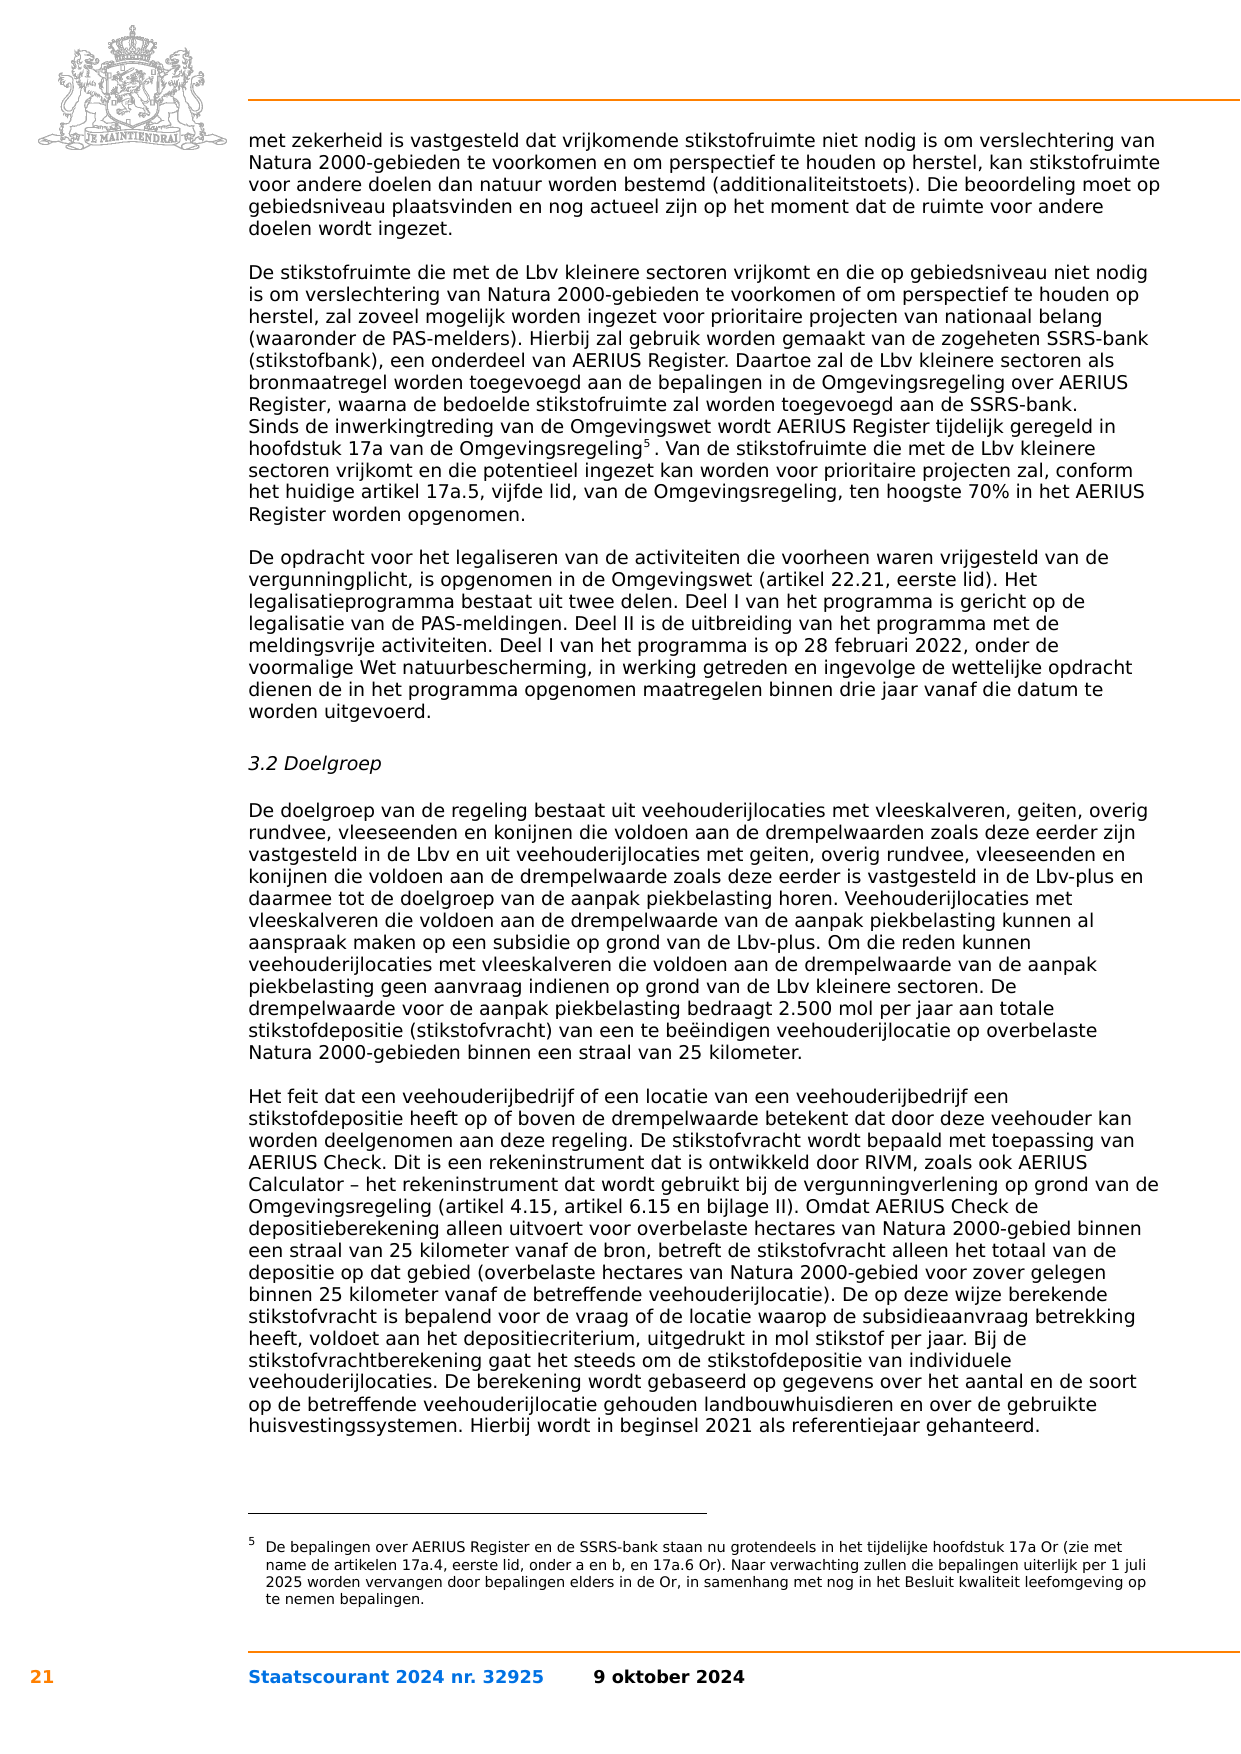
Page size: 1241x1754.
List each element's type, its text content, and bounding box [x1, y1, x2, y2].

picture [38, 25, 227, 150]
subtitle 3.2 Doelgroep [248, 753, 1163, 775]
text De stikstofruimte die met de Lbv kleinere sectoren vrijkomt en die op gebiedsniveau niet nodig is om verslechtering van Natura 2000-gebieden te voorkomen of om perspectief te houden op herstel, zal zoveel mogelijk worden ingezet voor prioritaire projecten van nationaal belang (waaronder de PAS-melders). Hierbij zal gebruik worden gemaakt van de zogeheten SSRS-bank (stikstofbank), een onderdeel van AERIUS Register. Daartoe zal de Lbv kleinere sectoren als bronmaatregel worden toegevoegd aan de bepalingen in de Omgevingsregeling over AERIUS Register, waarna de bedoelde stikstofruimte zal worden toegevoegd aan de SSRS-bank. [248, 262, 1163, 416]
text De doelgroep van de regeling bestaat uit veehouderijlocaties met vleeskalveren, geiten, overig rundvee, vleeseenden en konijnen die voldoen aan de drempelwaarden zoals deze eerder zijn vastgesteld in de Lbv en uit veehouderijlocaties met geiten, overig rundvee, vleeseenden en konijnen die voldoen aan de drempelwaarde zoals deze eerder is vastgesteld in de Lbv-plus en daarmee tot de doelgroep van de aanpak piekbelasting horen. Veehouderijlocaties met vleeskalveren die voldoen aan de drempelwaarde van de aanpak piekbelasting kunnen al aanspraak maken op een subsidie op grond van de Lbv-plus. Om die reden kunnen veehouderijlocaties met vleeskalveren die voldoen aan de drempelwaarde van de aanpak piekbelasting geen aanvraag indienen op grond van de Lbv kleinere sectoren. De drempelwaarde voor de aanpak piekbelasting bedraagt 2.500 mol per jaar aan totale stikstofdepositie (stikstofvracht) van een te beëindigen veehouderijlocatie op overbelaste Natura 2000-gebieden binnen een straal van 25 kilometer. [248, 800, 1163, 1064]
text Sinds de inwerkingtreding van de Omgevingswet wordt AERIUS Register tijdelijk geregeld in hoofdstuk 17a van de Omgevingsregeling. Van de stikstofruimte die met de Lbv kleinere sectoren vrijkomt en die potentieel ingezet kan worden voor prioritaire projecten zal, conform het huidige artikel 17a.5, vijfde lid, van de Omgevingsregeling, ten hoogste 70% in het AERIUS Register worden opgenomen. [248, 416, 1163, 525]
text Het feit dat een veehouderijbedrijf of een locatie van een veehouderijbedrijf een stikstofdepositie heeft op of boven de drempelwaarde betekent dat door deze veehouder kan worden deelgenomen aan deze regeling. De stikstofvracht wordt bepaald met toepassing van AERIUS Check. Dit is een rekeninstrument dat is ontwikkeld door RIVM, zoals ook AERIUS Calculator – het rekeninstrument dat wordt gebruikt bij de vergunningverlening op grond van de Omgevingsregeling (artikel 4.15, artikel 6.15 en bijlage II). Omdat AERIUS Check de depositieberekening alleen uitvoert voor overbelaste hectares van Natura 2000-gebied binnen een straal van 25 kilometer vanaf de bron, betreft de stikstofvracht alleen het totaal van de depositie op dat gebied (overbelaste hectares van Natura 2000-gebied voor zover gelegen binnen 25 kilometer vanaf de betreffende veehouderijlocatie). De op deze wijze berekende stikstofvracht is bepalend voor de vraag of de locatie waarop de subsidieaanvraag betrekking heeft, voldoet aan het depositiecriterium, uitgedrukt in mol stikstof per jaar. Bij de stikstofvrachtberekening gaat het steeds om de stikstofdepositie van individuele veehouderijlocaties. De berekening wordt gebaseerd op gegevens over het aantal en de soort op de betreffende veehouderijlocatie gehouden landbouwhuisdieren en over de gebruikte huisvestingssystemen. Hierbij wordt in beginsel 2021 als referentiejaar gehanteerd. [248, 1086, 1163, 1437]
text De opdracht voor het legaliseren van de activiteiten die voorheen waren vrijgesteld van de vergunningplicht, is opgenomen in de Omgevingswet (artikel 22.21, eerste lid). Het legalisatieprogramma bestaat uit twee delen. Deel I van het programma is gericht op de legalisatie van de PAS-meldingen. Deel II is de uitbreiding van het programma met de meldingsvrije activiteiten. Deel I van het programma is op 28 februari 2022, onder de voormalige Wet natuurbescherming, in werking getreden en ingevolge de wettelijke opdracht dienen de in het programma opgenomen maatregelen binnen drie jaar vanaf die datum te worden uitgevoerd. [248, 547, 1163, 723]
text De bepalingen over AERIUS Register en de SSRS-bank staan nu grotendeels in het tijdelijke hoofdstuk 17a Or (zie met name de artikelen 17a.4, eerste lid, onder a en b, en 17a.6 Or). Naar verwachting zullen die bepalingen uiterlijk per 1 juli 2025 worden vervangen door bepalingen elders in de Or, in samenhang met nog in het Besluit kwaliteit leefomgeving op te nemen bepalingen. [248, 1535, 1163, 1608]
text met zekerheid is vastgesteld dat vrijkomende stikstofruimte niet nodig is om verslechtering van Natura 2000-gebieden te voorkomen en om perspectief te houden op herstel, kan stikstofruimte voor andere doelen dan natuur worden bestemd (additionaliteitstoets). Die beoordeling moet op gebiedsniveau plaatsvinden en nog actueel zijn op het moment dat de ruimte voor andere doelen wordt ingezet. [248, 130, 1163, 240]
